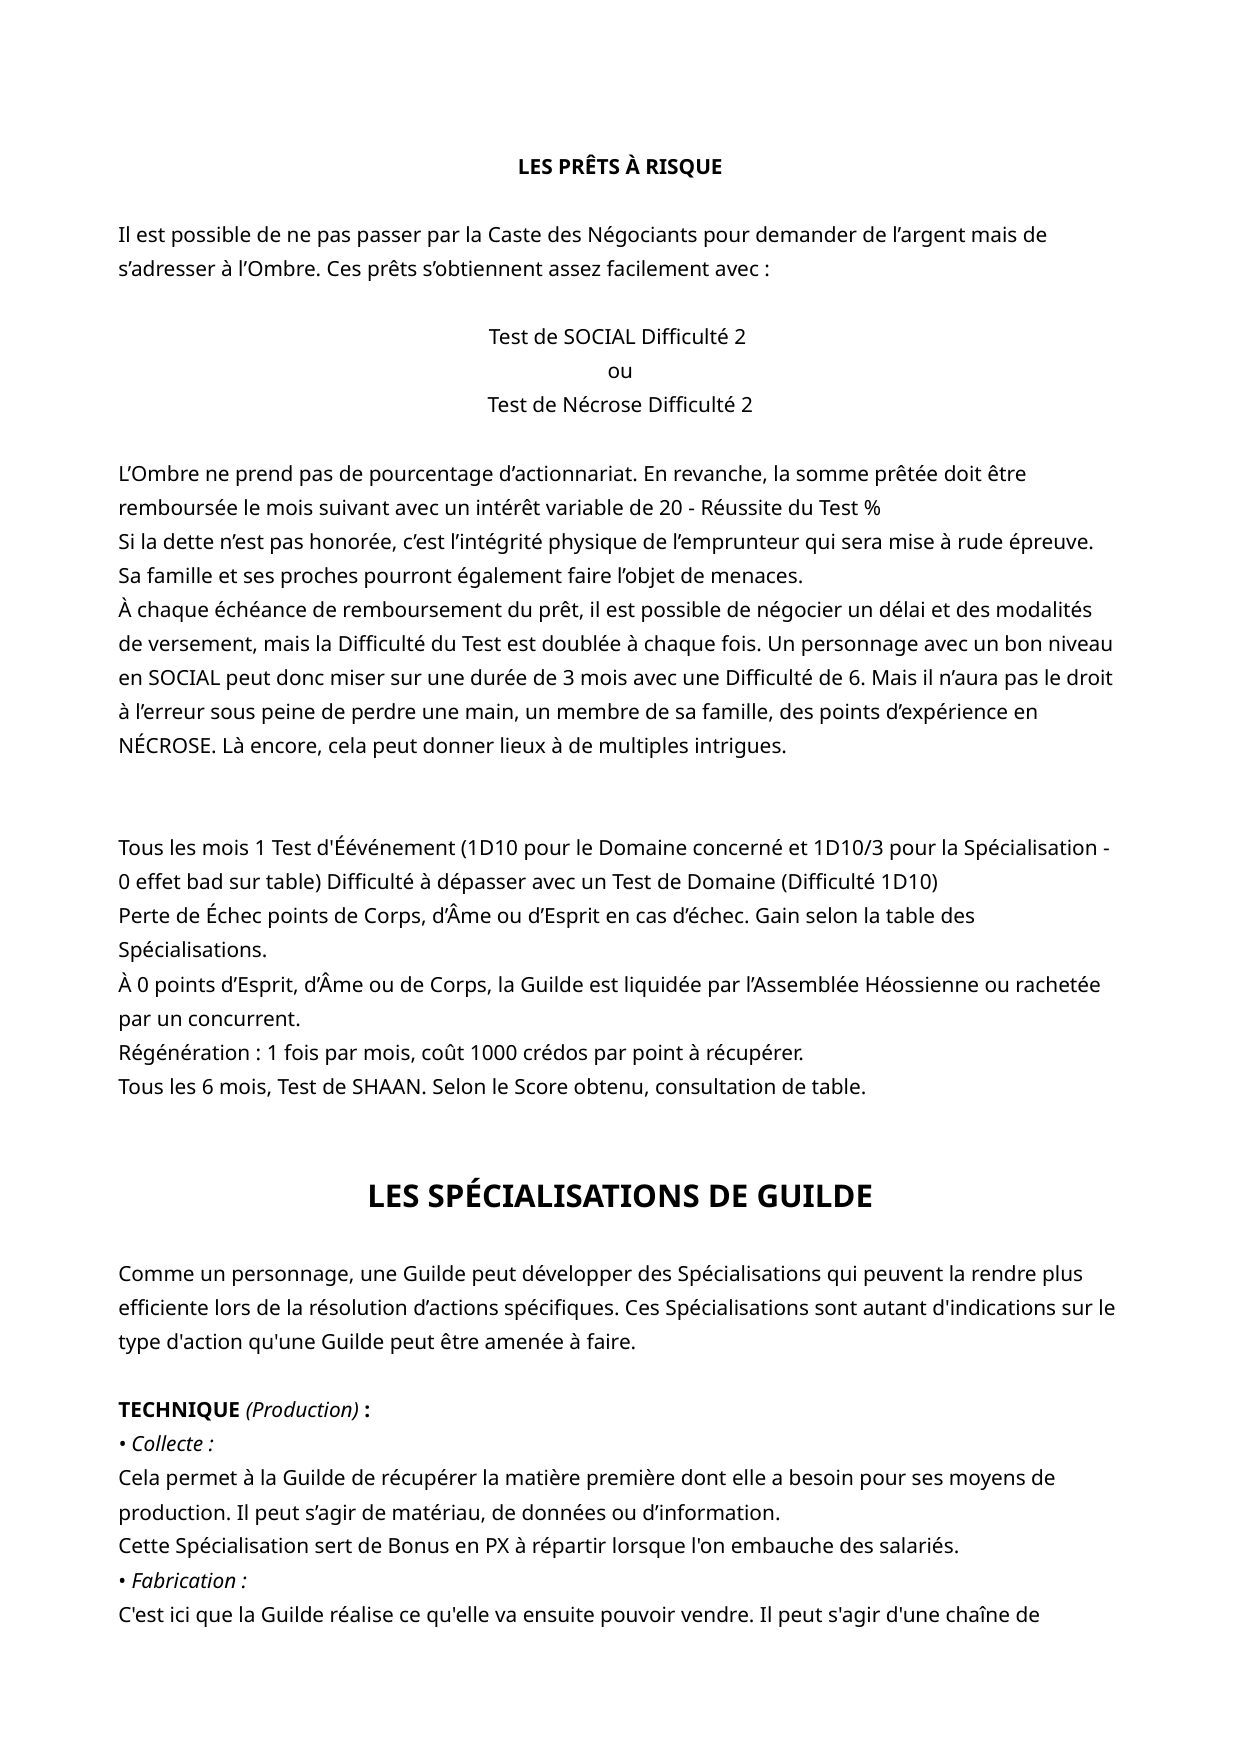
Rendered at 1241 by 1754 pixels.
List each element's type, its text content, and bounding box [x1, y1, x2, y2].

text Test de Nécrose Difficulté 2 [118, 391, 1122, 419]
text Il est possible de ne pas passer par la Caste des Négociants pour demander de l’argent mais de s’adresser à l’Ombre. Ces prêts s’obtiennent assez facilement avec : [118, 220, 1122, 317]
text TECHNIQUE (Production) : [118, 1395, 1122, 1424]
text Les prêts à risque [118, 152, 1122, 181]
text • Collecte : Cela permet à la Guilde de récupérer la matière première dont elle a besoin pour ses moyens de production. Il peut s’agir de matériau, de données ou d’information. [118, 1429, 1122, 1526]
text Tous les mois 1 Test d'Éévénement (1D10 pour le Domaine concerné et 1D10/3 pour la Spécialisation - 0 effet bad sur table) Difficulté à dépasser avec un Test de Domaine (Difficulté 1D10) [118, 833, 1122, 896]
text À 0 points d’Esprit, d’Âme ou de Corps, la Guilde est liquidée par l’Assemblée Héossienne ou rachetée par un concurrent. [118, 970, 1122, 1032]
text Les Spécialisations de Guilde [118, 1174, 1122, 1217]
text L’Ombre ne prend pas de pourcentage d’actionnariat. En revanche, la somme prêtée doit être remboursée le mois suivant avec un intérêt variable de 20 - Réussite du Test % Si la dette n’est pas honorée, c’est l’intégrité physique de l’emprunteur qui sera mise à rude épreuve. Sa famille et ses proches pourront également faire l’objet de menaces. à chaque échéance de remboursement du prêt, il est possible de négocier un délai et des modalités de versement, mais la Difficulté du Test est doublée à chaque fois. Un personnage avec un bon niveau en SOCIAL peut donc miser sur une durée de 3 mois avec une Difficulté de 6. Mais il n’aura pas le droit à l’erreur sous peine de perdre une main, un membre de sa famille, des points d’expérience en NÉCROSE. Là encore, cela peut donner lieux à de multiples intrigues. [118, 425, 1122, 760]
text Test de SOCIAL Difficulté 2 [118, 322, 1122, 351]
text Tous les 6 mois, Test de SHAAN. Selon le Score obtenu, consultation de table. [118, 1072, 1122, 1100]
text ou [118, 357, 1122, 385]
text Cette Spécialisation sert de Bonus en PX à répartir lorsque l'on embauche des salariés. • Fabrication : C'est ici que la Guilde réalise ce qu'elle va ensuite pouvoir vendre. Il peut s'agir d'une chaîne de [118, 1532, 1122, 1628]
text Comme un personnage, une Guilde peut développer des Spécialisations qui peuvent la rendre plus efficiente lors de la résolution d’actions spécifiques. Ces Spécialisations sont autant d'indications sur le type d'action qu'une Guilde peut être amenée à faire. [118, 1259, 1122, 1356]
text Perte de Échec points de Corps, d’Âme ou d’Esprit en cas d’échec. Gain selon la table des Spécialisations. [118, 902, 1122, 964]
text Régénération : 1 fois par mois, coût 1000 crédos par point à récupérer. [118, 1038, 1122, 1066]
